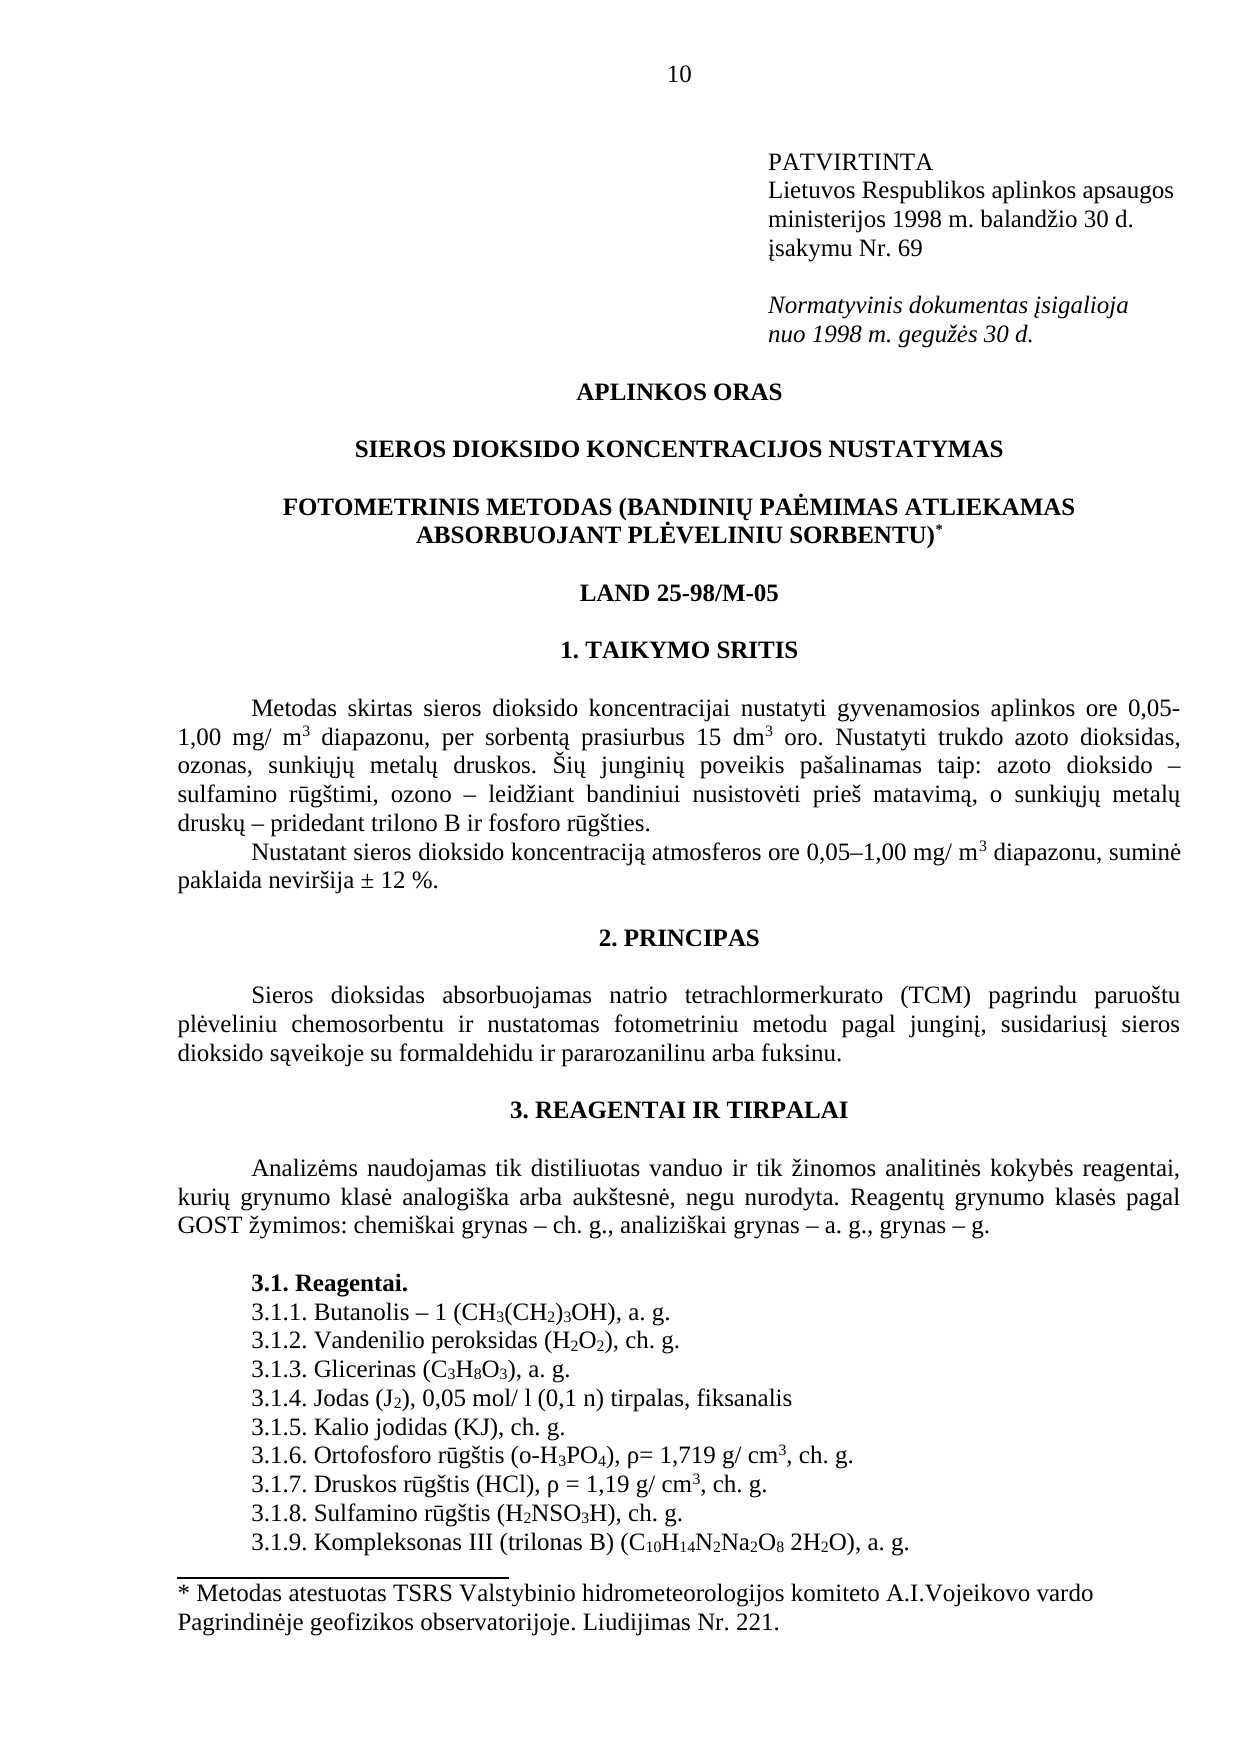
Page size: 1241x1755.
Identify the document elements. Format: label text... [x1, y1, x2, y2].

text Lietuvos Respublikos aplinkos apsaugos [177, 176, 1181, 204]
text 3.1. Reagentai. [177, 1268, 1181, 1297]
text 3.1.7. Druskos rūgštis (HCl), ρ = 1,19 g/ cm3, ch. g. [177, 1469, 1181, 1498]
text Sieros dioksidas absorbuojamas natrio tetrachlormerkurato (TCM) pagrindu paruoštu plėveliniu chemosorbentu ir nustatomas fotometriniu metodu pagal junginį, susidariusį sieros dioksido sąveikoje su formaldehidu ir pararozanilinu arba fuksinu. [177, 981, 1181, 1067]
text Metodas skirtas sieros dioksido koncentracijai nustatyti gyvenamosios aplinkos ore 0,05-1,00 mg/ m3 diapazonu, per sorbentą prasiurbus 15 dm3 oro. Nustatyti trukdo azoto dioksidas, ozonas, sunkiųjų metalų druskos. Šių junginių poveikis pašalinamas taip: azoto dioksido – sulfamino rūgštimi, ozono – leidžiant bandiniui nusistovėti prieš matavimą, o sunkiųjų metalų druskų – pridedant trilono B ir fosforo rūgšties. [177, 693, 1181, 837]
text 3.1.8. Sulfamino rūgštis (H2NSO3H), ch. g. [177, 1498, 1181, 1527]
text Analizėms naudojamas tik distiliuotas vanduo ir tik žinomos analitinės kokybės reagentai, kurių grynumo klasė analogiška arba aukštesnė, negu nurodyta. Reagentų grynumo klasės pagal GOST žymimos: chemiškai grynas – ch. g., analiziškai grynas – a. g., grynas – g. [177, 1153, 1181, 1239]
text Normatyvinis dokumentas įsigalioja [177, 291, 1181, 319]
text 3. REAGENTAI IR TIRPALAI [177, 1096, 1181, 1124]
text 1. TAIKYMO SRITIS [177, 636, 1181, 664]
text LAND 25-98/M-05 [177, 578, 1181, 607]
text 3.1.9. Kompleksonas III (trilonas B) (C10H14N2Na2O8 2H2O), a. g. [177, 1527, 1181, 1556]
text 3.1.2. Vandenilio peroksidas (H2O2), ch. g. [177, 1326, 1181, 1354]
text SIEROS DIOKSIDO KONCENTRACIJOS NUSTATYMAS [177, 434, 1181, 463]
text Metodas atestuotas TSRS Valstybinio hidrometeorologijos komiteto A.I.Vojeikovo vardo Pagrindinėje geofizikos observatorijoje. Liudijimas Nr. 221. [177, 1578, 1181, 1636]
text 3.1.6. Ortofosforo rūgštis (o-H3PO4), ρ= 1,719 g/ cm3, ch. g. [177, 1441, 1181, 1469]
text 3.1.1. Butanolis – 1 (CH3(CH2)3OH), a. g. [177, 1297, 1181, 1326]
text ministerijos 1998 m. balandžio 30 d. [177, 204, 1181, 233]
text APLINKOS ORAS [177, 377, 1181, 406]
text Nustatant sieros dioksido koncentraciją atmosferos ore 0,05–1,00 mg/ m3 diapazonu, suminė paklaida neviršija ± 12 %. [177, 837, 1181, 894]
text FOTOMETRINIS METODAS (BANDINIŲ PAĖMIMAS ATLIEKAMAS ABSORBUOJANT PLĖVELINIU SORBENTU) [177, 492, 1181, 549]
text 3.1.3. Glicerinas (C3H8O3), a. g. [177, 1354, 1181, 1383]
text 3.1.5. Kalio jodidas (KJ), ch. g. [177, 1412, 1181, 1441]
text nuo 1998 m. gegužės 30 d. [177, 319, 1181, 348]
text įsakymu Nr. 69 [177, 233, 1181, 262]
text 2. PRINCIPAS [177, 923, 1181, 952]
text 3.1.4. Jodas (J2), 0,05 mol/ l (0,1 n) tirpalas, fiksanalis [177, 1383, 1181, 1412]
text PATVIRTINTA [177, 147, 1181, 176]
